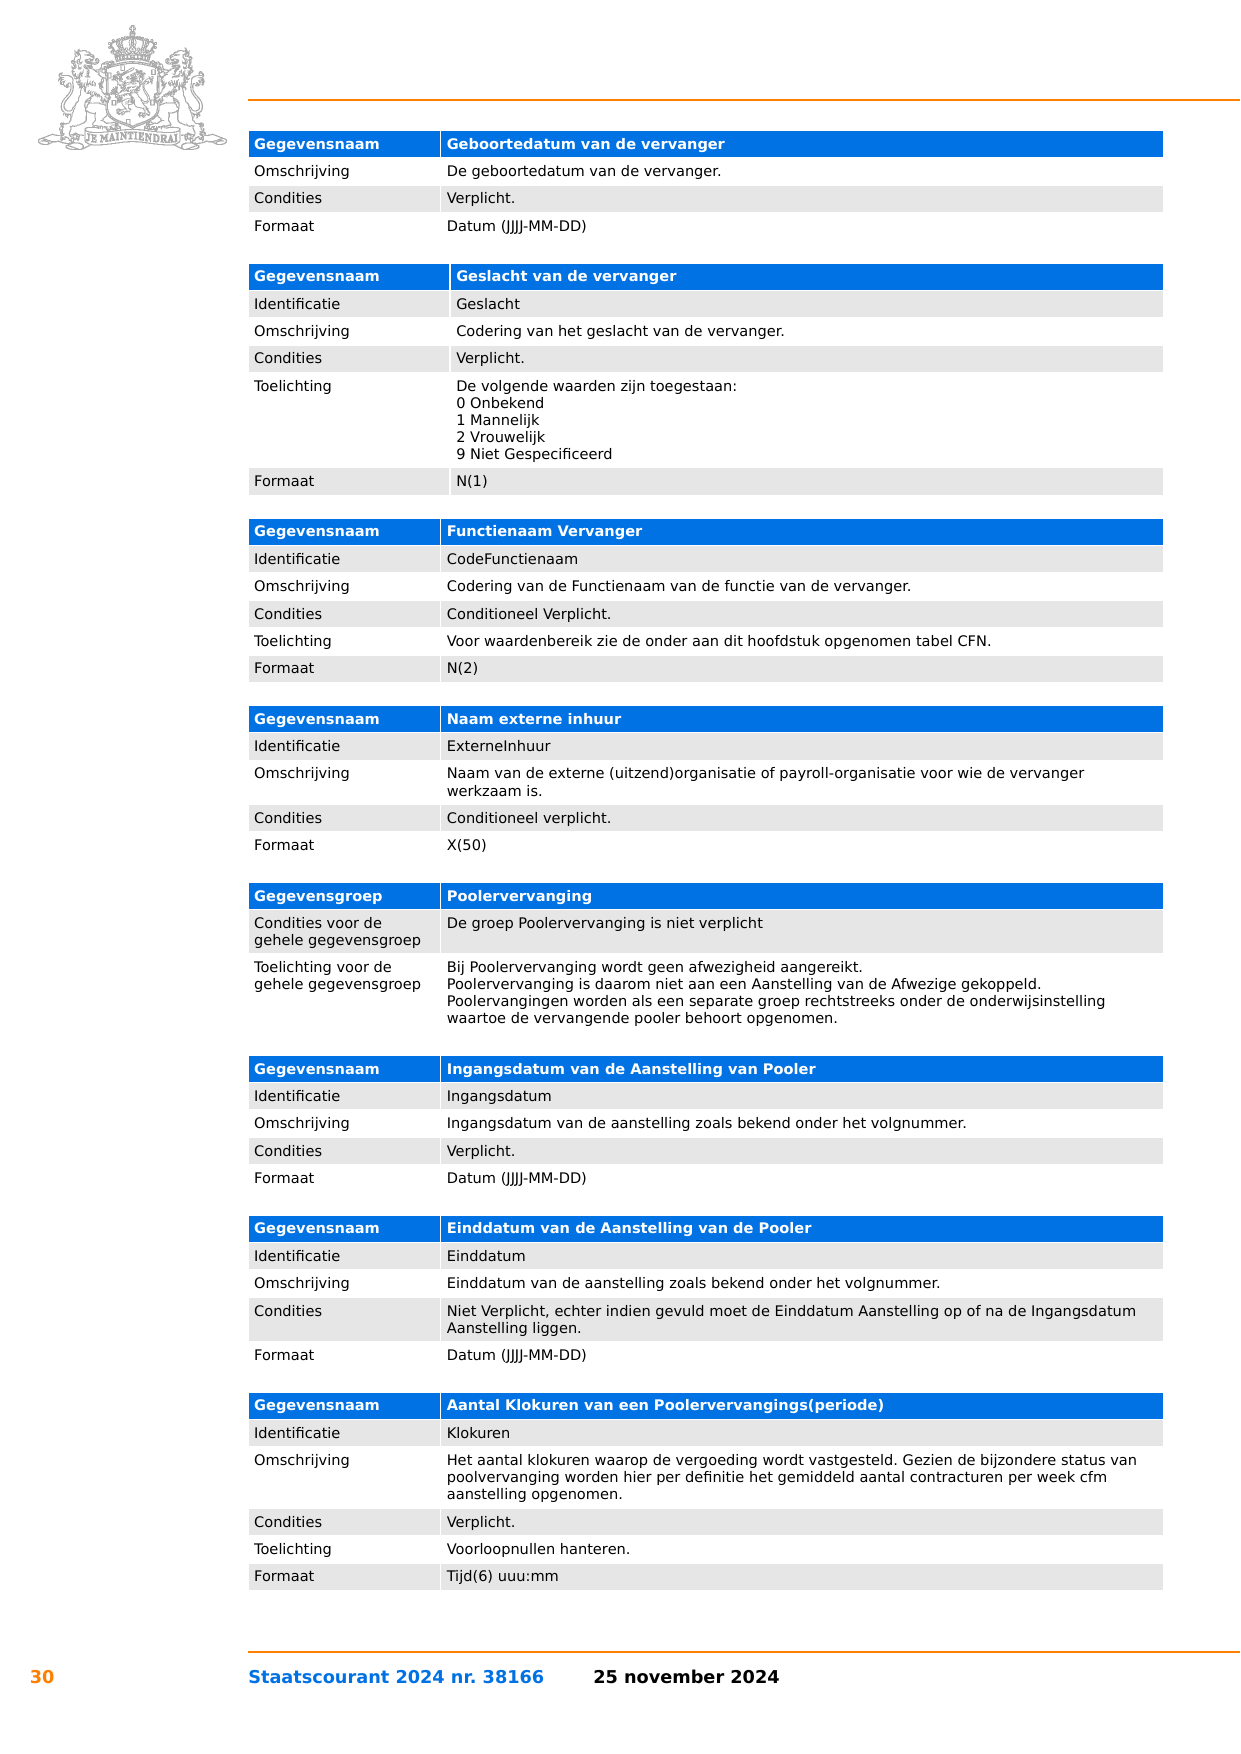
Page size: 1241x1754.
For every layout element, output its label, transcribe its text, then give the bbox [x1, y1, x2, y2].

table_cell Identificatie [249, 291, 449, 317]
table_header Naam externe inhuur [441, 706, 1163, 732]
table_header Poolervervanging [441, 883, 1163, 909]
table_cell Condities [249, 346, 449, 372]
table_header Functienaam Vervanger [441, 519, 1163, 545]
table_cell Condities [249, 1509, 440, 1535]
table_cell Omschrijving [249, 318, 449, 344]
table_cell Toelichting [249, 628, 440, 654]
table_cell Toelichting [249, 373, 449, 467]
picture [38, 25, 227, 150]
table_cell Verplicht. [441, 186, 1163, 212]
table_cell Identificatie [249, 733, 440, 760]
table_cell Omschrijving [249, 158, 440, 185]
table_cell Condities voor de gehele gegevensgroep [249, 910, 440, 953]
table_cell ExterneInhuur [441, 733, 1163, 760]
table_header Ingangsdatum van de Aanstelling van Pooler [441, 1056, 1163, 1082]
table_header Geslacht van de vervanger [451, 264, 1163, 290]
table_cell De geboortedatum van de vervanger. [441, 158, 1163, 185]
table_header Gegevensgroep [249, 883, 440, 909]
table_cell Formaat [249, 1564, 440, 1590]
table_cell Omschrijving [249, 1271, 440, 1297]
table_header Gegevensnaam [249, 131, 440, 157]
table_cell Identificatie [249, 546, 440, 572]
table_cell Codering van de Functienaam van de functie van de vervanger. [441, 574, 1163, 600]
table_cell Codering van het geslacht van de vervanger. [451, 318, 1163, 344]
table_cell Formaat [249, 656, 440, 682]
table_header Gegevensnaam [249, 264, 449, 290]
table_cell Verplicht. [441, 1509, 1163, 1535]
table_cell Condities [249, 805, 440, 831]
table_cell Identificatie [249, 1420, 440, 1446]
table_header Gegevensnaam [249, 1056, 440, 1082]
table_cell Naam van de externe (uitzend)organisatie of payroll-organisatie voor wie de vervanger werkzaam is. [441, 761, 1163, 804]
table_cell Identificatie [249, 1243, 440, 1269]
table_cell CodeFunctienaam [441, 546, 1163, 572]
table_cell Niet Verplicht, echter indien gevuld moet de Einddatum Aanstelling op of na de Ingangsdatum Aanstelling liggen. [441, 1298, 1163, 1341]
table_cell Klokuren [441, 1420, 1163, 1446]
table_cell Conditioneel Verplicht. [441, 601, 1163, 627]
table_cell Voorloopnullen hanteren. [441, 1536, 1163, 1562]
table_cell Condities [249, 1138, 440, 1164]
table_cell Datum (JJJJ-MM-DD) [441, 1342, 1163, 1369]
table_header Gegevensnaam [249, 1216, 440, 1242]
table_cell Verplicht. [441, 1138, 1163, 1164]
table_cell Toelichting [249, 1536, 440, 1562]
table_header Gegevensnaam [249, 519, 440, 545]
table_cell Condities [249, 186, 440, 212]
table_cell Condities [249, 601, 440, 627]
table_cell Formaat [249, 833, 440, 859]
table_cell Het aantal klokuren waarop de vergoeding wordt vastgesteld. Gezien de bijzondere status van poolvervanging worden hier per definitie het gemiddeld aantal contracturen per week cfm aanstelling opgenomen. [441, 1448, 1163, 1508]
table_cell Omschrijving [249, 1448, 440, 1508]
table_cell Formaat [249, 213, 440, 239]
table_cell N(1) [451, 468, 1163, 495]
table_cell X(50) [441, 833, 1163, 859]
table_cell Formaat [249, 1342, 440, 1369]
table_cell Datum (JJJJ-MM-DD) [441, 1165, 1163, 1192]
table_cell Voor waardenbereik zie de onder aan dit hoofdstuk opgenomen tabel CFN. [441, 628, 1163, 654]
table_cell Einddatum van de aanstelling zoals bekend onder het volgnummer. [441, 1271, 1163, 1297]
table_cell Tijd(6) uuu:mm [441, 1564, 1163, 1590]
table_cell Bij Poolervervanging wordt geen afwezigheid aangereikt. Poolervervanging is daarom niet aan een Aanstelling van de Afwezige gekoppeld. Poolervangingen worden als een separate groep rechtstreeks onder de onderwijsinstelling waartoe de vervangende pooler behoort opgenomen. [441, 955, 1163, 1032]
table_cell Omschrijving [249, 761, 440, 804]
table_header Aantal Klokuren van een Poolervervangings(periode) [441, 1393, 1163, 1419]
table_cell Datum (JJJJ-MM-DD) [441, 213, 1163, 239]
table_header Einddatum van de Aanstelling van de Pooler [441, 1216, 1163, 1242]
table_cell Ingangsdatum [441, 1083, 1163, 1109]
table_cell Geslacht [451, 291, 1163, 317]
table_cell Toelichting voor de gehele gegevensgroep [249, 955, 440, 1032]
table_cell Verplicht. [451, 346, 1163, 372]
table_cell Einddatum [441, 1243, 1163, 1269]
table_cell Conditioneel verplicht. [441, 805, 1163, 831]
table_cell Omschrijving [249, 574, 440, 600]
table_cell De volgende waarden zijn toegestaan: 0 Onbekend 1 Mannelijk 2 Vrouwelijk 9 Niet Gespecificeerd [451, 373, 1163, 467]
table_header Geboortedatum van de vervanger [441, 131, 1163, 157]
table_cell Formaat [249, 1165, 440, 1192]
table_cell Condities [249, 1298, 440, 1341]
table_cell Identificatie [249, 1083, 440, 1109]
table_header Gegevensnaam [249, 706, 440, 732]
table_cell Omschrijving [249, 1111, 440, 1137]
table_cell Ingangsdatum van de aanstelling zoals bekend onder het volgnummer. [441, 1111, 1163, 1137]
table_cell Formaat [249, 468, 449, 495]
table_cell De groep Poolervervanging is niet verplicht [441, 910, 1163, 953]
table_cell N(2) [441, 656, 1163, 682]
table_header Gegevensnaam [249, 1393, 440, 1419]
